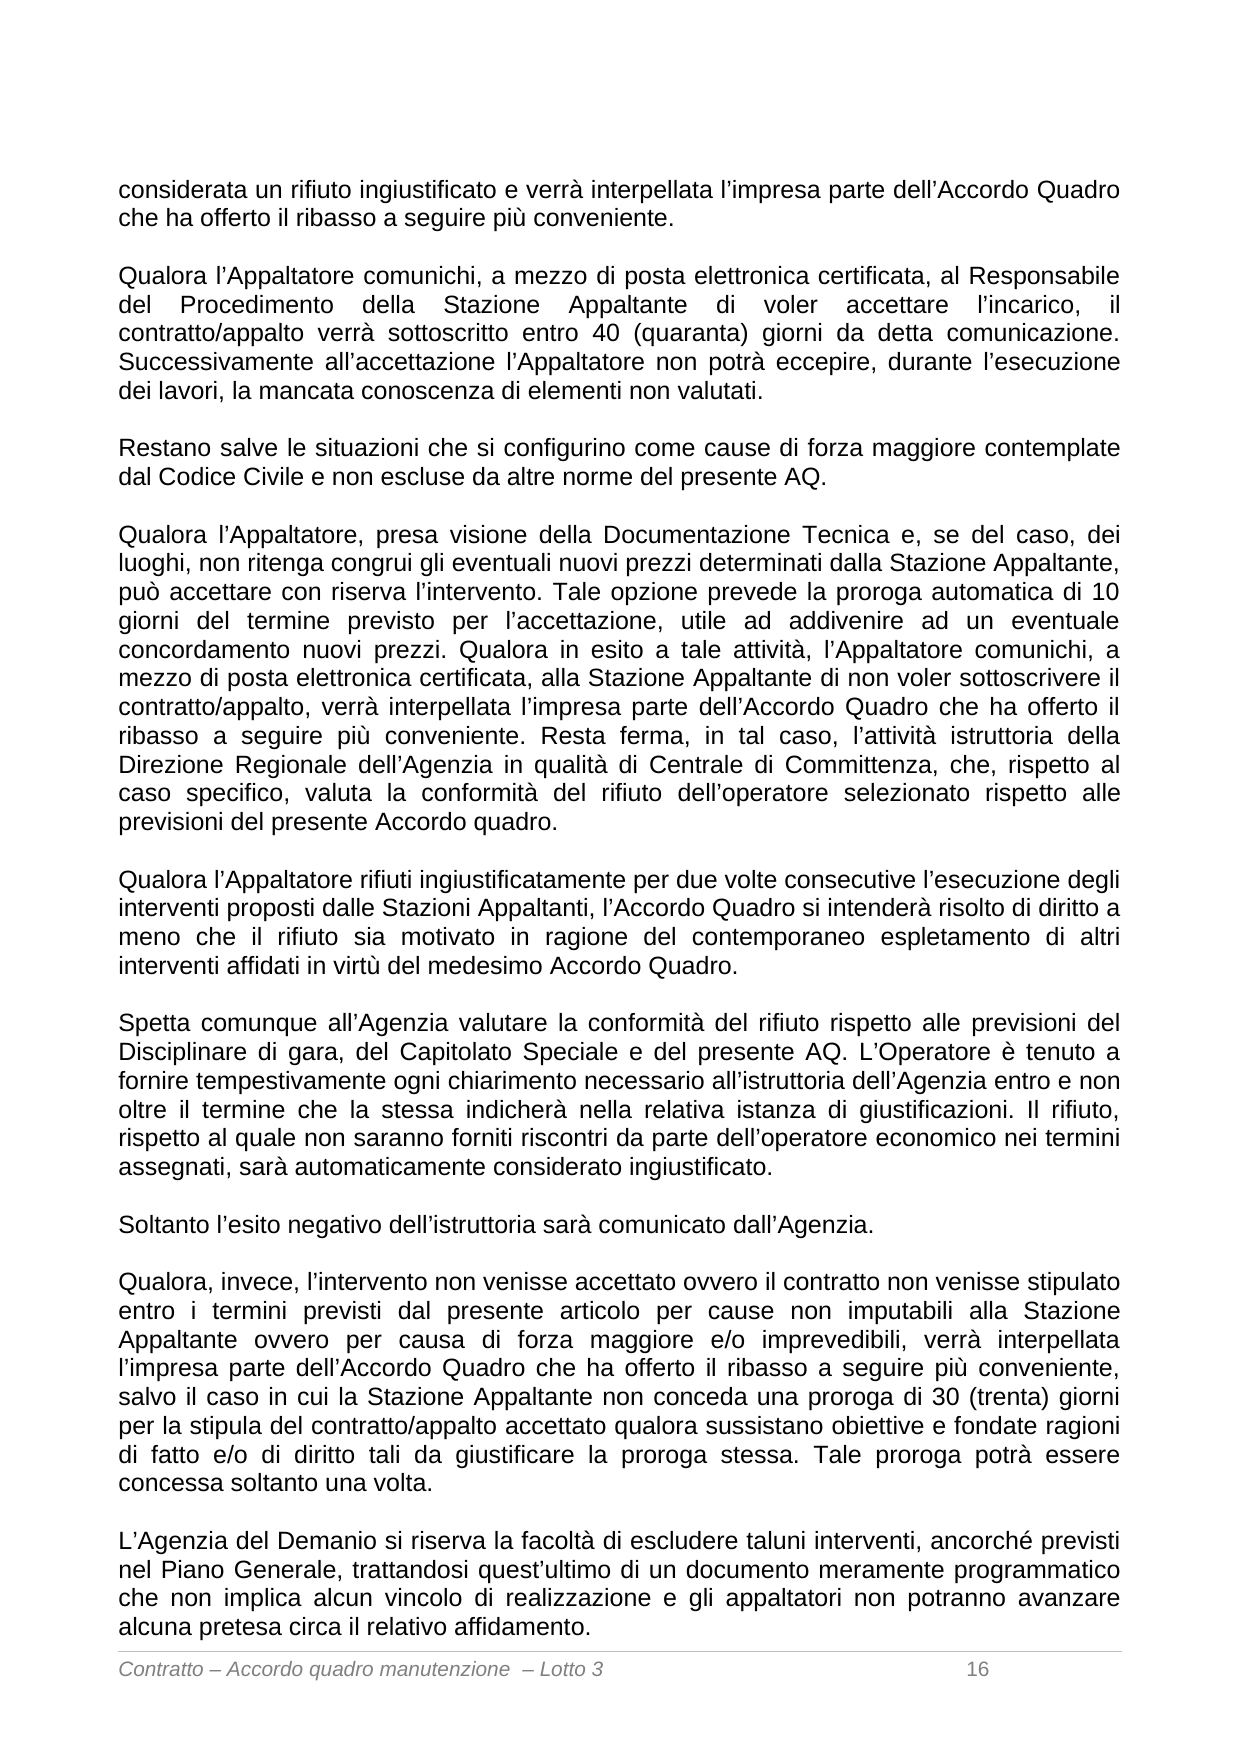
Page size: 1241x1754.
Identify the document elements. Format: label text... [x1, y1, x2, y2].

text Qualora l’Appaltatore comunichi, a mezzo di posta elettronica certificata, al Responsabile del Procedimento della Stazione Appaltante di voler accettare l’incarico, il contratto/appalto verrà sottoscritto entro 40 (quaranta) giorni da detta comunicazione. Successivamente all’accettazione l’Appaltatore non potrà eccepire, durante l’esecuzione dei lavori, la mancata conoscenza di elementi non valutati. [118, 261, 1122, 404]
text Qualora, invece, l’intervento non venisse accettato ovvero il contratto non venisse stipulato entro i termini previsti dal presente articolo per cause non imputabili alla Stazione Appaltante ovvero per causa di forza maggiore e/o imprevedibili, verrà interpellata l’impresa parte dell’Accordo Quadro che ha offerto il ribasso a seguire più conveniente, salvo il caso in cui la Stazione Appaltante non conceda una proroga di 30 (trenta) giorni per la stipula del contratto/appalto accettato qualora sussistano obiettive e fondate ragioni di fatto e/o di diritto tali da giustificare la proroga stessa. Tale proroga potrà essere concessa soltanto una volta. [118, 1267, 1122, 1497]
text Soltanto l’esito negativo dell’istruttoria sarà comunicato dall’Agenzia. [118, 1209, 1122, 1238]
text Qualora l’Appaltatore rifiuti ingiustificatamente per due volte consecutive l’esecuzione degli interventi proposti dalle Stazioni Appaltanti, l’Accordo Quadro si intenderà risolto di diritto a meno che il rifiuto sia motivato in ragione del contemporaneo espletamento di altri interventi affidati in virtù del medesimo Accordo Quadro. [118, 864, 1122, 979]
text Restano salve le situazioni che si configurino come cause di forza maggiore contemplate dal Codice Civile e non escluse da altre norme del presente AQ. [118, 433, 1122, 491]
text L’Agenzia del Demanio si riserva la facoltà di escludere taluni interventi, ancorché previsti nel Piano Generale, trattandosi quest’ultimo di un documento meramente programmatico che non implica alcun vincolo di realizzazione e gli appaltatori non potranno avanzare alcuna pretesa circa il relativo affidamento. [118, 1526, 1122, 1641]
text considerata un rifiuto ingiustificato e verrà interpellata l’impresa parte dell’Accordo Quadro che ha offerto il ribasso a seguire più conveniente. [118, 174, 1122, 232]
text Spetta comunque all’Agenzia valutare la conformità del rifiuto rispetto alle previsioni del Disciplinare di gara, del Capitolato Speciale e del presente AQ. L’Operatore è tenuto a fornire tempestivamente ogni chiarimento necessario all’istruttoria dell’Agenzia entro e non oltre il termine che la stessa indicherà nella relativa istanza di giustificazioni. Il rifiuto, rispetto al quale non saranno forniti riscontri da parte dell’operatore economico nei termini assegnati, sarà automaticamente considerato ingiustificato. [118, 1008, 1122, 1181]
text Qualora l’Appaltatore, presa visione della Documentazione Tecnica e, se del caso, dei luoghi, non ritenga congrui gli eventuali nuovi prezzi determinati dalla Stazione Appaltante, può accettare con riserva l’intervento. Tale opzione prevede la proroga automatica di 10 giorni del termine previsto per l’accettazione, utile ad addivenire ad un eventuale concordamento nuovi prezzi. Qualora in esito a tale attività, l’Appaltatore comunichi, a mezzo di posta elettronica certificata, alla Stazione Appaltante di non voler sottoscrivere il contratto/appalto, verrà interpellata l’impresa parte dell’Accordo Quadro che ha offerto il ribasso a seguire più conveniente. Resta ferma, in tal caso, l’attività istruttoria della Direzione Regionale dell’Agenzia in qualità di Centrale di Committenza, che, rispetto al caso specifico, valuta la conformità del rifiuto dell’operatore selezionato rispetto alle previsioni del presente Accordo quadro. [118, 519, 1122, 836]
